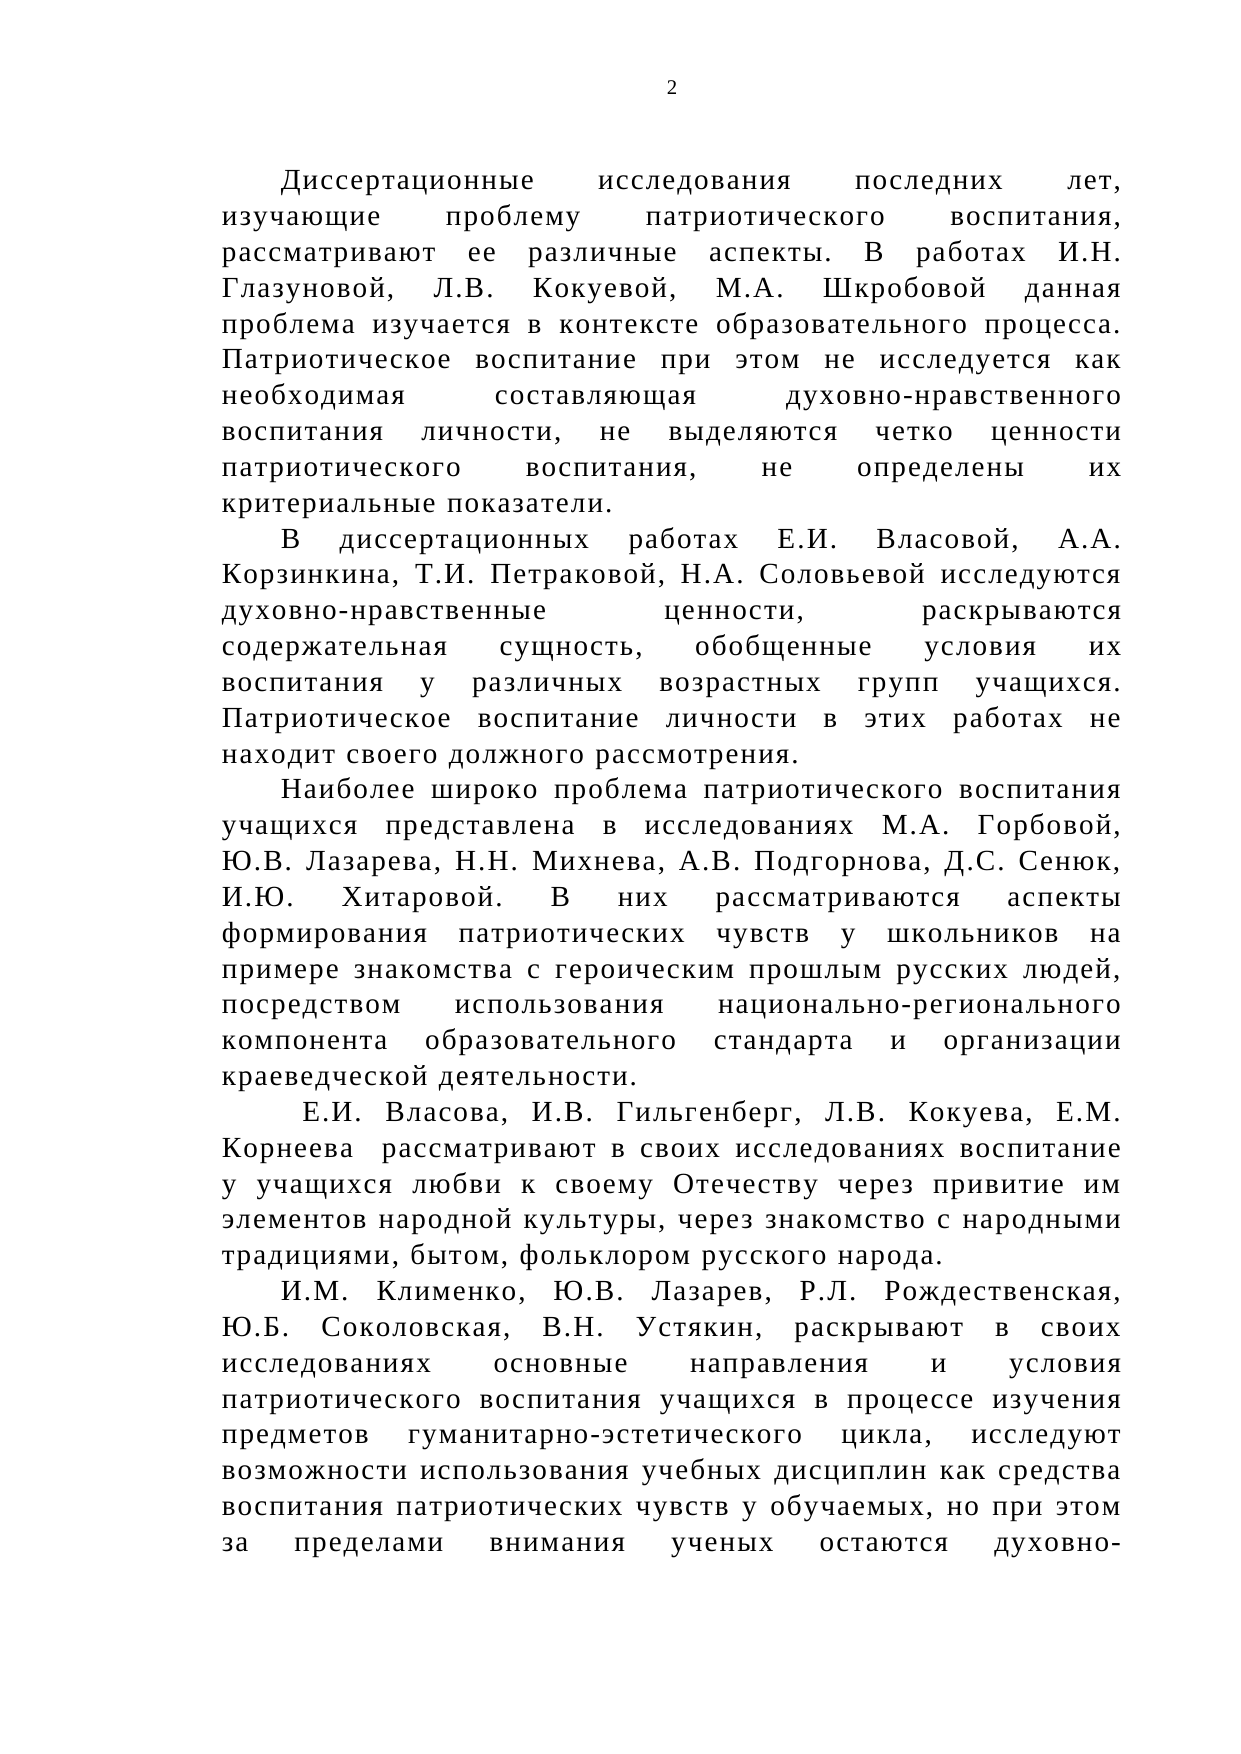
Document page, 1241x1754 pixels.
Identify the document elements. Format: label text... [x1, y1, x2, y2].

text Е.И. Власова, И.В. Гильгенберг, Л.В. Кокуева, Е.М. Корнеева рассматривают в своих исследованиях воспитание у учащихся любви к своему Отечеству через привитие им элементов народной культуры, через знакомство с народными традициями, бытом, фольклором русского народа. [222, 1094, 1122, 1271]
text И.М. Клименко, Ю.В. Лазарев, Р.Л. Рождественская, Ю.Б. Соколовская, В.Н. Устякин, раскрывают в своих исследованиях основные направления и условия патриотического воспитания учащихся в процессе изучения предметов гуманитарно-эстетического цикла, исследуют возможности использования учебных дисциплин как средства воспитания патриотических чувств у обучаемых, но при этом за пределами внимания ученых остаются духовно- [222, 1273, 1122, 1558]
text В диссертационных работах Е.И. Власовой, А.А. Корзинкина, Т.И. Петраковой, Н.А. Соловьевой исследуются духовно-нравственные ценности, раскрываются содержательная сущность, обобщенные условия их воспитания у различных возрастных групп учащихся. Патриотическое воспитание личности в этих работах не находит своего должного рассмотрения. [222, 521, 1122, 769]
text Наиболее широко проблема патриотического воспитания учащихся представлена в исследованиях М.А. Горбовой, Ю.В. Лазарева, Н.Н. Михнева, А.В. Подгорнова, Д.С. Сенюк, И.Ю. Хитаровой. В них рассматриваются аспекты формирования патриотических чувств у школьников на примере знакомства с героическим прошлым русских людей, посредством использования национально-регионального компонента образовательного стандарта и организации краеведческой деятельности. [222, 772, 1122, 1092]
text Диссертационные исследования последних лет, изучающие проблему патриотического воспитания, рассматривают ее различные аспекты. В работах И.Н. Глазуновой, Л.В. Кокуевой, М.А. Шкробовой данная проблема изучается в контексте образовательного процесса. Патриотическое воспитание при этом не исследуется как необходимая составляющая духовно-нравственного воспитания личности, не выделяются четко ценности патриотического воспитания, не определены их критериальные показатели. [222, 162, 1122, 518]
